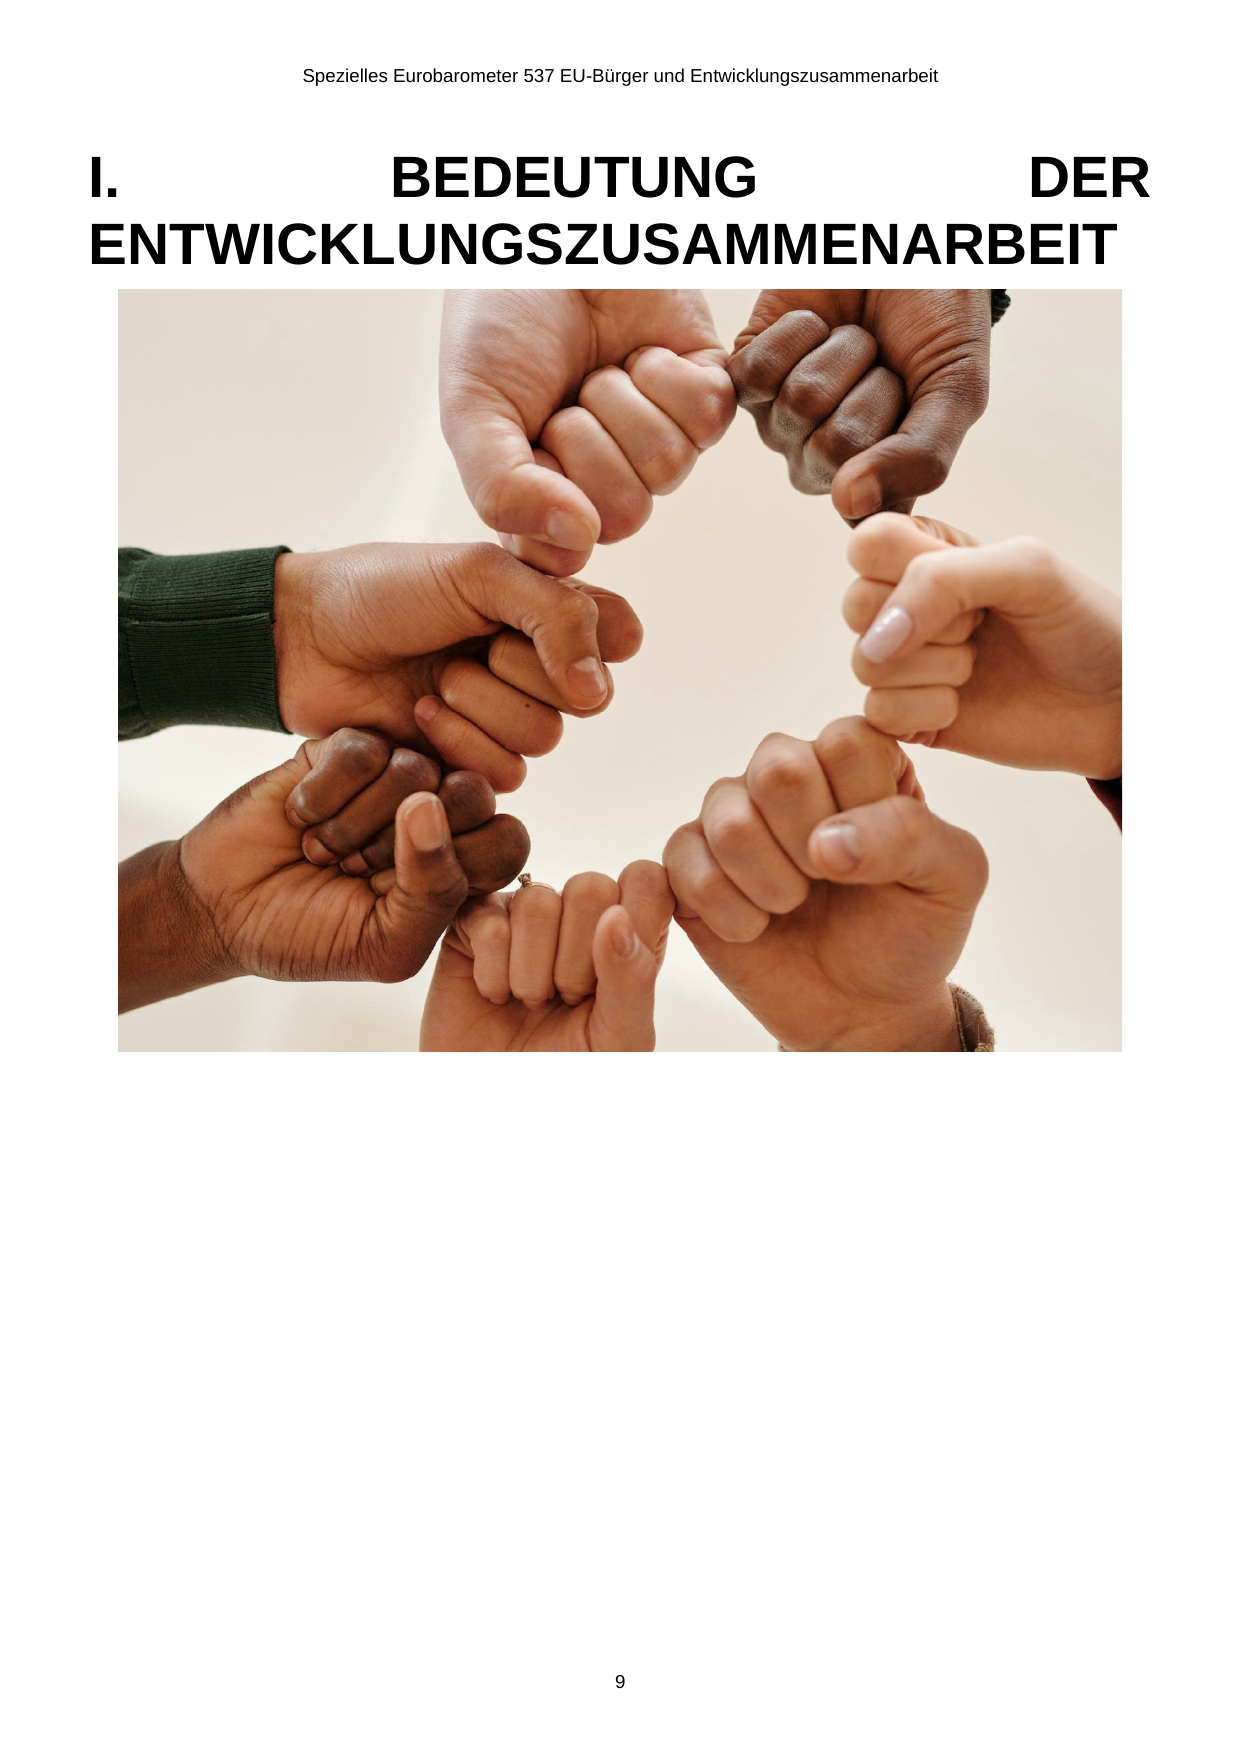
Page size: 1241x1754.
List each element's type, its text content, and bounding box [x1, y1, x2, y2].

subtitle I. BEDEUTUNG DER ENTWICKLUNGSZUSAMMENARBEIT [88, 143, 1152, 277]
picture [118, 289, 1123, 1052]
